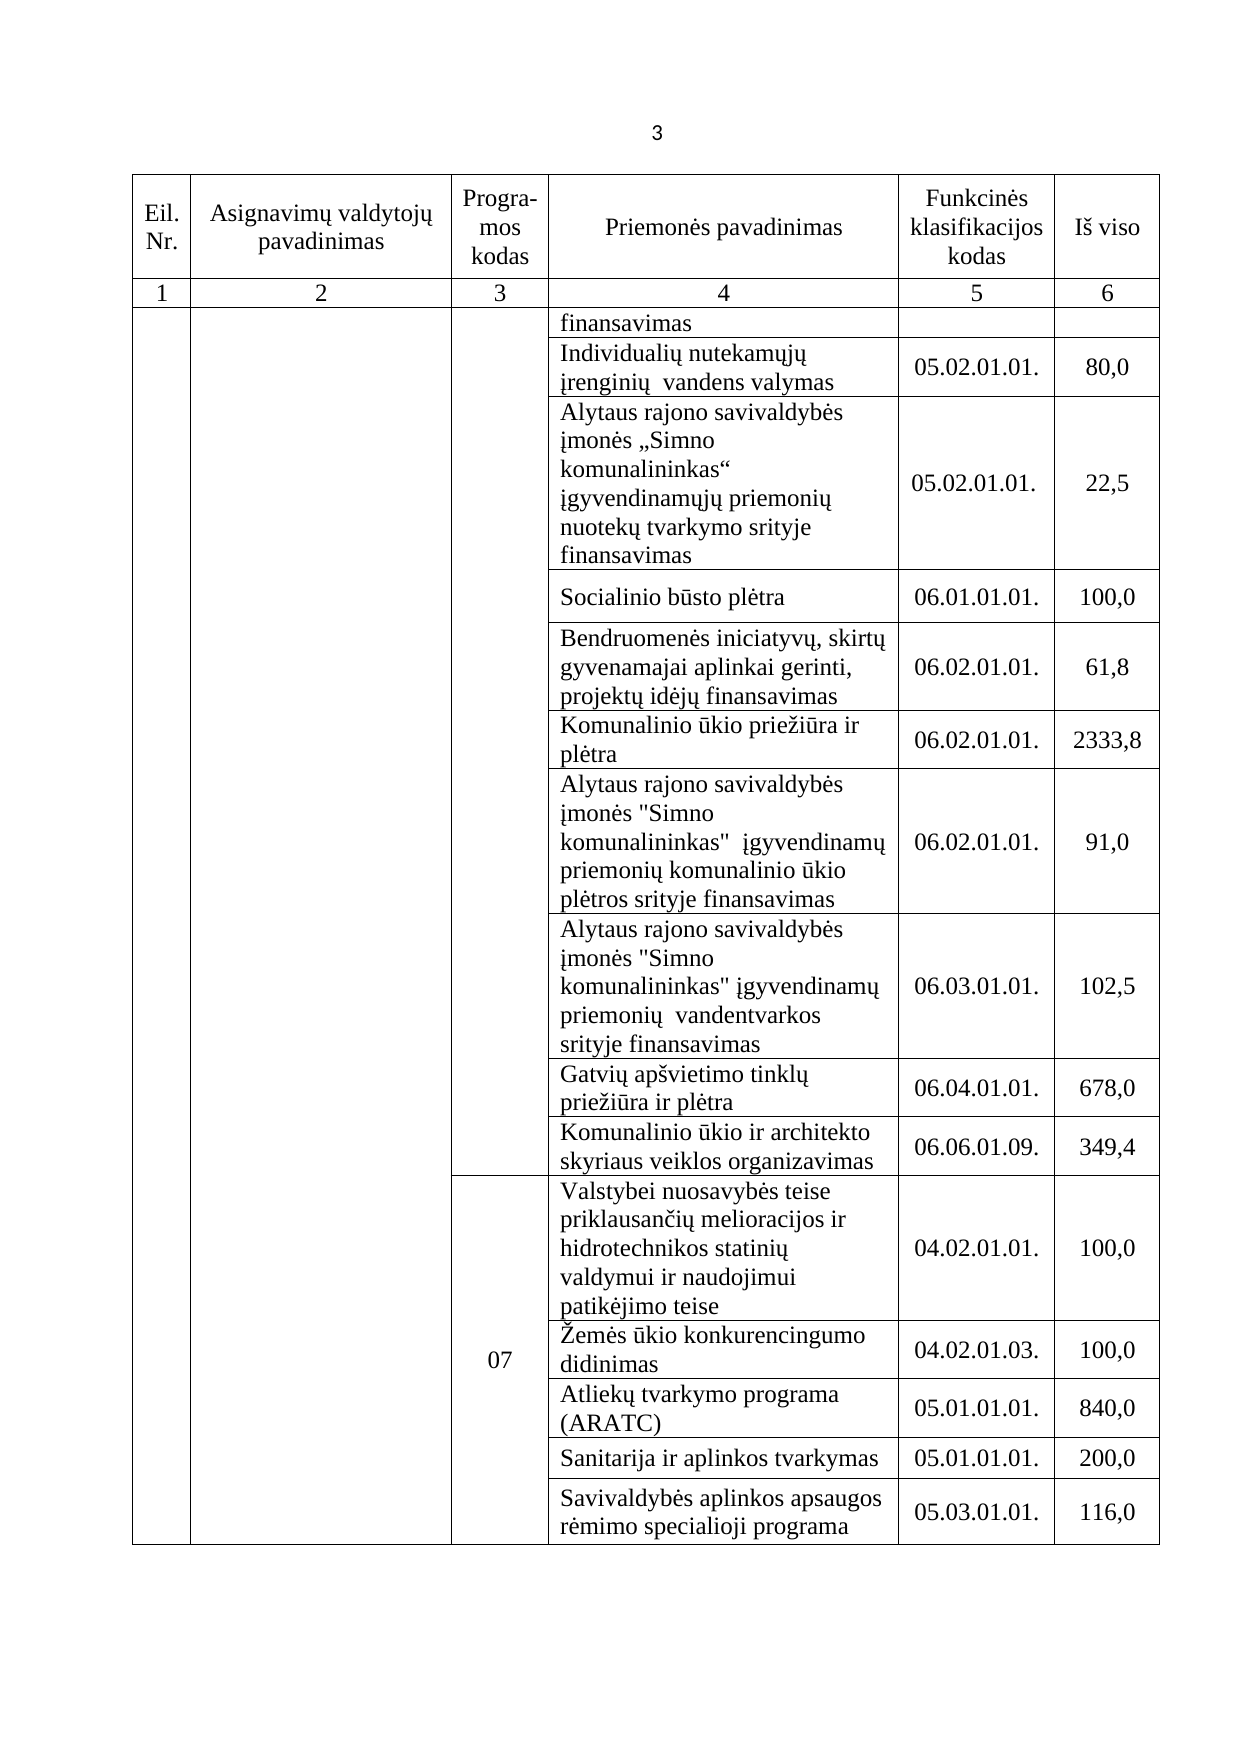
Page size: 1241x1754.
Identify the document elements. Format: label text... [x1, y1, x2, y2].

table_cell 05.03.01.01. [899, 1479, 1054, 1544]
table_cell 05.01.01.01. [899, 1379, 1054, 1437]
table_cell Alytaus rajono savivaldybės įmonės „Simno komunalininkas“ įgyvendinamųjų priemonių nuotekų tvarkymo srityje finansavimas [549, 397, 898, 569]
table_cell finansavimas [549, 308, 898, 337]
table_cell 100,0 [1055, 1176, 1159, 1319]
table_cell 2 [191, 279, 451, 307]
table_cell 678,0 [1055, 1059, 1159, 1116]
table_cell Valstybei nuosavybės teise priklausančių melioracijos ir hidrotechnikos statinių valdymui ir naudojimui patikėjimo teise [549, 1176, 898, 1319]
table_cell [1055, 308, 1159, 337]
table_cell 2333,8 [1055, 711, 1159, 768]
table_cell 22,5 [1055, 397, 1159, 569]
table_cell 04.02.01.01. [899, 1176, 1054, 1319]
table_cell Atliekų tvarkymo programa (ARATC) [549, 1379, 898, 1437]
table_cell 06.01.01.01. [899, 570, 1054, 622]
table_cell 5 [899, 279, 1054, 307]
table_cell 06.02.01.01. [899, 711, 1054, 768]
table_cell 100,0 [1055, 570, 1159, 622]
table_cell 4 [549, 279, 898, 307]
table_cell 05.01.01.01. [899, 1438, 1054, 1478]
table_cell Individualių nutekamųjų įrenginių vandens valymas [549, 338, 898, 396]
table_cell 91,0 [1055, 769, 1159, 913]
table_cell 102,5 [1055, 914, 1159, 1058]
table_cell [452, 308, 548, 1175]
table_cell 116,0 [1055, 1479, 1159, 1544]
table_cell Socialinio būsto plėtra [549, 570, 898, 622]
table_header Funkcinės klasifikacijos kodas [899, 175, 1054, 277]
table_cell 07 [452, 1176, 548, 1544]
table_cell 1 [133, 279, 190, 307]
table_cell 3 [452, 279, 548, 307]
table_cell Alytaus rajono savivaldybės įmonės "Simno komunalininkas" įgyvendinamų priemonių vandentvarkos srityje finansavimas [549, 914, 898, 1058]
table_cell 06.06.01.09. [899, 1117, 1054, 1175]
table_cell 80,0 [1055, 338, 1159, 396]
table_cell 06.02.01.01. [899, 623, 1054, 709]
table_header Progra-mos kodas [452, 175, 548, 277]
table_cell Alytaus rajono savivaldybės įmonės "Simno komunalininkas" įgyvendinamų priemonių komunalinio ūkio plėtros srityje finansavimas [549, 769, 898, 913]
table_header Priemonės pavadinimas [549, 175, 898, 277]
table_cell [899, 308, 1054, 337]
table_cell Sanitarija ir aplinkos tvarkymas [549, 1438, 898, 1478]
table_cell 61,8 [1055, 623, 1159, 709]
table_cell 06.02.01.01. [899, 769, 1054, 913]
table_cell [191, 308, 451, 1544]
table_cell [133, 308, 190, 1544]
table_header Asignavimų valdytojų pavadinimas [191, 175, 451, 277]
table_header Iš viso [1055, 175, 1159, 277]
table_cell 06.04.01.01. [899, 1059, 1054, 1116]
table_cell Gatvių apšvietimo tinklų priežiūra ir plėtra [549, 1059, 898, 1116]
table_cell Savivaldybės aplinkos apsaugos rėmimo specialioji programa [549, 1479, 898, 1544]
table_cell Bendruomenės iniciatyvų, skirtų gyvenamajai aplinkai gerinti, projektų idėjų finansavimas [549, 623, 898, 709]
table_header Eil. Nr. [133, 175, 190, 277]
table_cell 100,0 [1055, 1321, 1159, 1378]
table_cell Komunalinio ūkio ir architekto skyriaus veiklos organizavimas [549, 1117, 898, 1175]
table_cell Žemės ūkio konkurencingumo didinimas [549, 1321, 898, 1378]
table_cell 05.02.01.01. [899, 338, 1054, 396]
table_cell 6 [1055, 279, 1159, 307]
table_cell 200,0 [1055, 1438, 1159, 1478]
table_cell Komunalinio ūkio priežiūra ir plėtra [549, 711, 898, 768]
table_cell 04.02.01.03. [899, 1321, 1054, 1378]
table_cell 349,4 [1055, 1117, 1159, 1175]
table_cell 06.03.01.01. [899, 914, 1054, 1058]
table_cell 840,0 [1055, 1379, 1159, 1437]
table_cell 05.02.01.01. [899, 397, 1054, 569]
